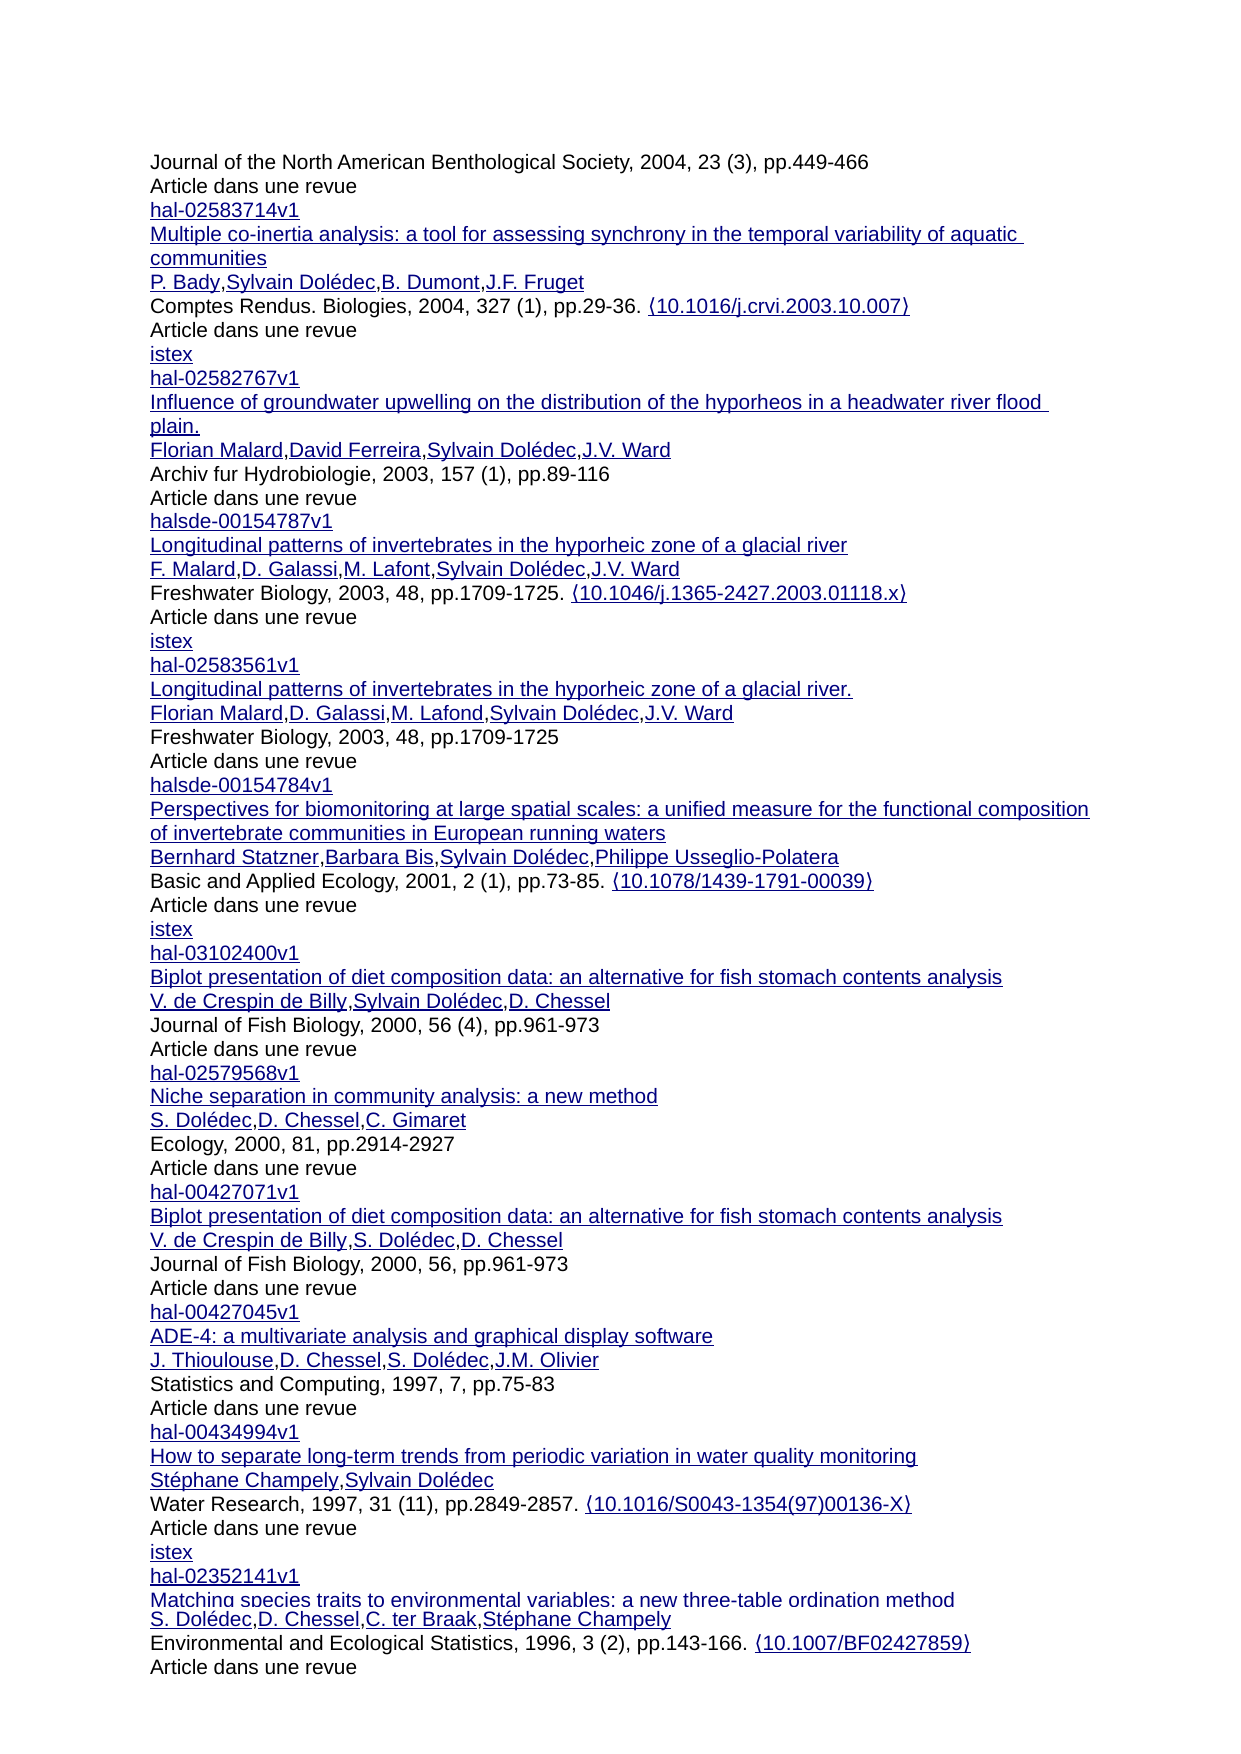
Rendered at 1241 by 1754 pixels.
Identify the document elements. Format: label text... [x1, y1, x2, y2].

table_cell Longitudinal patterns of invertebrates in the hyporheic zone of a glacial river. Florian Malard,D. Galassi,M. Lafond,Sylvain Dolédec,J.V. Ward Freshwater Biology, 2003, 48, pp.1709-1725 Article dans une revue halsde-00154784v1 [150, 677, 1090, 797]
table_cell Longitudinal patterns of invertebrates in the hyporheic zone of a glacial river F. Malard,D. Galassi,M. Lafont,Sylvain Dolédec,J.V. Ward Freshwater Biology, 2003, 48, pp.1709-1725. ⟨10.1046/j.1365-2427.2003.01118.x⟩ Article dans une revue istex hal-02583561v1 [150, 533, 1090, 677]
table_cell Biplot presentation of diet composition data: an alternative for fish stomach contents analysis V. de Crespin de Billy,Sylvain Dolédec,D. Chessel Journal of Fish Biology, 2000, 56 (4), pp.961-973 Article dans une revue hal-02579568v1 [150, 965, 1090, 1084]
table_cell Journal of the North American Benthological Society, 2004, 23 (3), pp.449-466 Article dans une revue hal-02583714v1 [150, 150, 1090, 222]
table_cell Matching species traits to environmental variables: a new three-table ordination method S. Dolédec,D. Chessel,C. ter Braak,Stéphane Champely Environmental and Ecological Statistics, 1996, 3 (2), pp.143-166. ⟨10.1007/BF02427859⟩ Article dans une revue [150, 1588, 1090, 1679]
table_cell Biplot presentation of diet composition data: an alternative for fish stomach contents analysis V. de Crespin de Billy,S. Dolédec,D. Chessel Journal of Fish Biology, 2000, 56, pp.961-973 Article dans une revue hal-00427045v1 [150, 1204, 1090, 1324]
table_cell Multiple co-inertia analysis: a tool for assessing synchrony in the temporal variability of aquatic communities P. Bady,Sylvain Dolédec,B. Dumont,J.F. Fruget Comptes Rendus. Biologies, 2004, 327 (1), pp.29-36. ⟨10.1016/j.crvi.2003.10.007⟩ Article dans une revue istex hal-02582767v1 [150, 222, 1090, 389]
table_cell How to separate long-term trends from periodic variation in water quality monitoring Stéphane Champely,Sylvain Dolédec Water Research, 1997, 31 (11), pp.2849-2857. ⟨10.1016/S0043-1354(97)00136-X⟩ Article dans une revue istex hal-02352141v1 [150, 1444, 1090, 1587]
table_cell Influence of groundwater upwelling on the distribution of the hyporheos in a headwater river flood plain. Florian Malard,David Ferreira,Sylvain Dolédec,J.V. Ward Archiv fur Hydrobiologie, 2003, 157 (1), pp.89-116 Article dans une revue halsde-00154787v1 [150, 390, 1090, 533]
table_cell Perspectives for biomonitoring at large spatial scales: a unified measure for the functional composition [150, 797, 1090, 818]
table_cell of invertebrate communities in European running waters Bernhard Statzner,Barbara Bis,Sylvain Dolédec,Philippe Usseglio-Polatera Basic and Applied Ecology, 2001, 2 (1), pp.73-85. ⟨10.1078/1439-1791-00039⟩ Article dans une revue istex hal-03102400v1 [150, 819, 1090, 964]
table_cell ADE-4: a multivariate analysis and graphical display software J. Thioulouse,D. Chessel,S. Dolédec,J.M. Olivier Statistics and Computing, 1997, 7, pp.75-83 Article dans une revue hal-00434994v1 [150, 1324, 1090, 1444]
table_cell Niche separation in community analysis: a new method S. Dolédec,D. Chessel,C. Gimaret Ecology, 2000, 81, pp.2914-2927 Article dans une revue hal-00427071v1 [150, 1084, 1090, 1204]
